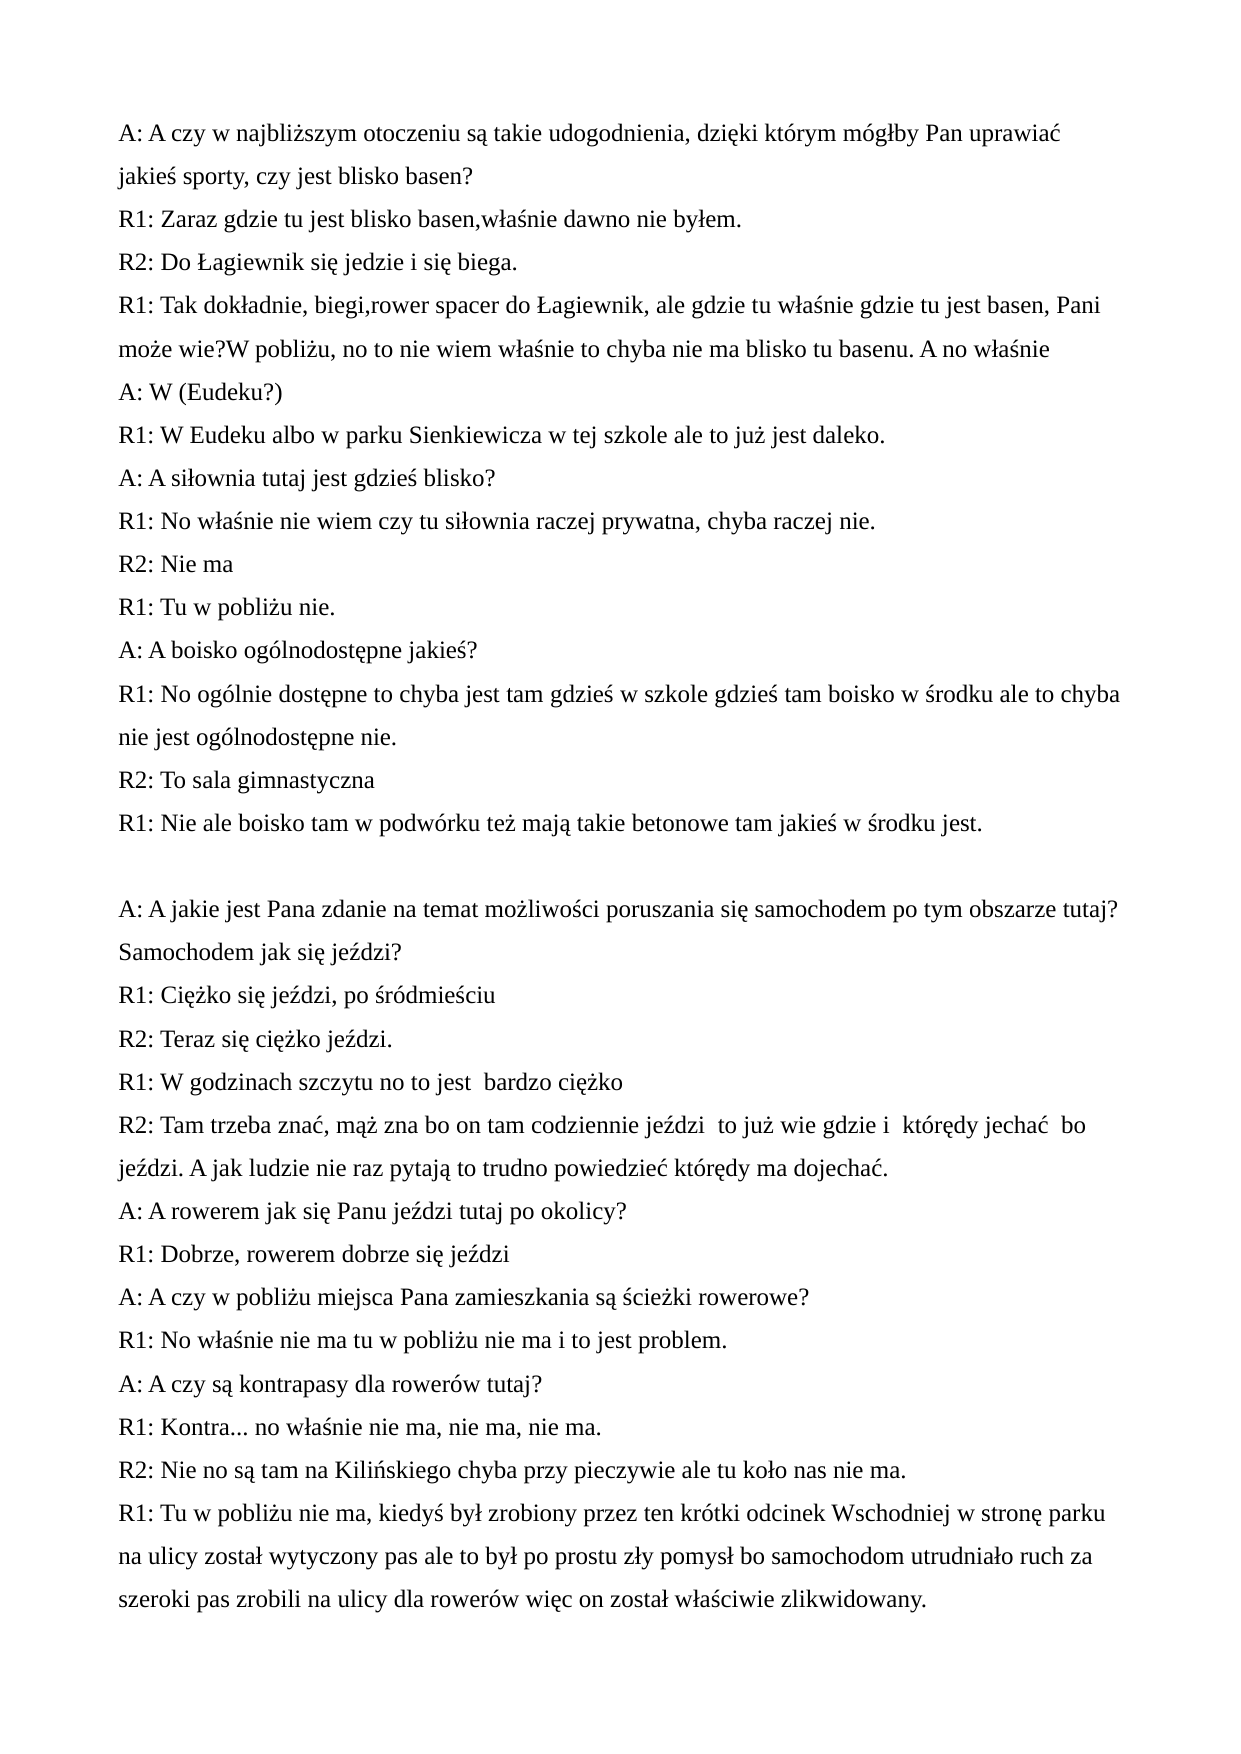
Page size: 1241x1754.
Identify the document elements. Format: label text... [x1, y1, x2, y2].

text R1: Zaraz gdzie tu jest blisko basen,właśnie dawno nie byłem. [118, 204, 1122, 233]
text R2: Nie ma [118, 549, 1122, 578]
text A: A siłownia tutaj jest gdzieś blisko? [118, 463, 1122, 492]
text R1: Dobrze, rowerem dobrze się jeździ [118, 1239, 1122, 1268]
text R1: W godzinach szczytu no to jest bardzo ciężko [118, 1067, 1122, 1096]
text R1: W Eudeku albo w parku Sienkiewicza w tej szkole ale to już jest daleko. [118, 420, 1122, 449]
text A: A boisko ogólnodostępne jakieś? [118, 636, 1122, 664]
text R2: Nie no są tam na Kilińskiego chyba przy pieczywie ale tu koło nas nie ma. [118, 1455, 1122, 1484]
text A: A czy w pobliżu miejsca Pana zamieszkania są ścieżki rowerowe? [118, 1282, 1122, 1311]
text A: A czy w najbliższym otoczeniu są takie udogodnienia, dzięki którym mógłby Pan uprawiać jakieś sporty, czy jest blisko basen? [118, 118, 1122, 190]
text R2: Tam trzeba znać, mąż zna bo on tam codziennie jeździ to już wie gdzie i którędy jechać bo jeździ. A jak ludzie nie raz pytają to trudno powiedzieć którędy ma dojechać. [118, 1110, 1122, 1182]
text R2: To sala gimnastyczna [118, 765, 1122, 794]
text R1: Tak dokładnie, biegi,rower spacer do Łagiewnik, ale gdzie tu właśnie gdzie tu jest basen, Pani może wie?W pobliżu, no to nie wiem właśnie to chyba nie ma blisko tu basenu. A no właśnie [118, 291, 1122, 362]
text R1: No właśnie nie ma tu w pobliżu nie ma i to jest problem. [118, 1326, 1122, 1354]
text R1: Tu w pobliżu nie. [118, 592, 1122, 621]
text R1: Nie ale boisko tam w podwórku też mają takie betonowe tam jakieś w środku jest. [118, 808, 1122, 837]
text A: A jakie jest Pana zdanie na temat możliwości poruszania się samochodem po tym obszarze tutaj? Samochodem jak się jeździ? [118, 894, 1122, 966]
text R1: Tu w pobliżu nie ma, kiedyś był zrobiony przez ten krótki odcinek Wschodniej w stronę parku na ulicy został wytyczony pas ale to był po prostu zły pomysł bo samochodom utrudniało ruch za szeroki pas zrobili na ulicy dla rowerów więc on został właściwie zlikwidowany. [118, 1498, 1122, 1613]
text R1: Kontra... no właśnie nie ma, nie ma, nie ma. [118, 1412, 1122, 1441]
text A: A rowerem jak się Panu jeździ tutaj po okolicy? [118, 1196, 1122, 1225]
text R1: No ogólnie dostępne to chyba jest tam gdzieś w szkole gdzieś tam boisko w środku ale to chyba nie jest ogólnodostępne nie. [118, 679, 1122, 751]
text R1: Ciężko się jeździ, po śródmieściu [118, 981, 1122, 1009]
text R2: Do Łagiewnik się jedzie i się biega. [118, 247, 1122, 276]
text R2: Teraz się ciężko jeździ. [118, 1024, 1122, 1052]
text A: A czy są kontrapasy dla rowerów tutaj? [118, 1369, 1122, 1397]
text R1: No właśnie nie wiem czy tu siłownia raczej prywatna, chyba raczej nie. [118, 506, 1122, 535]
text A: W (Eudeku?) [118, 377, 1122, 406]
